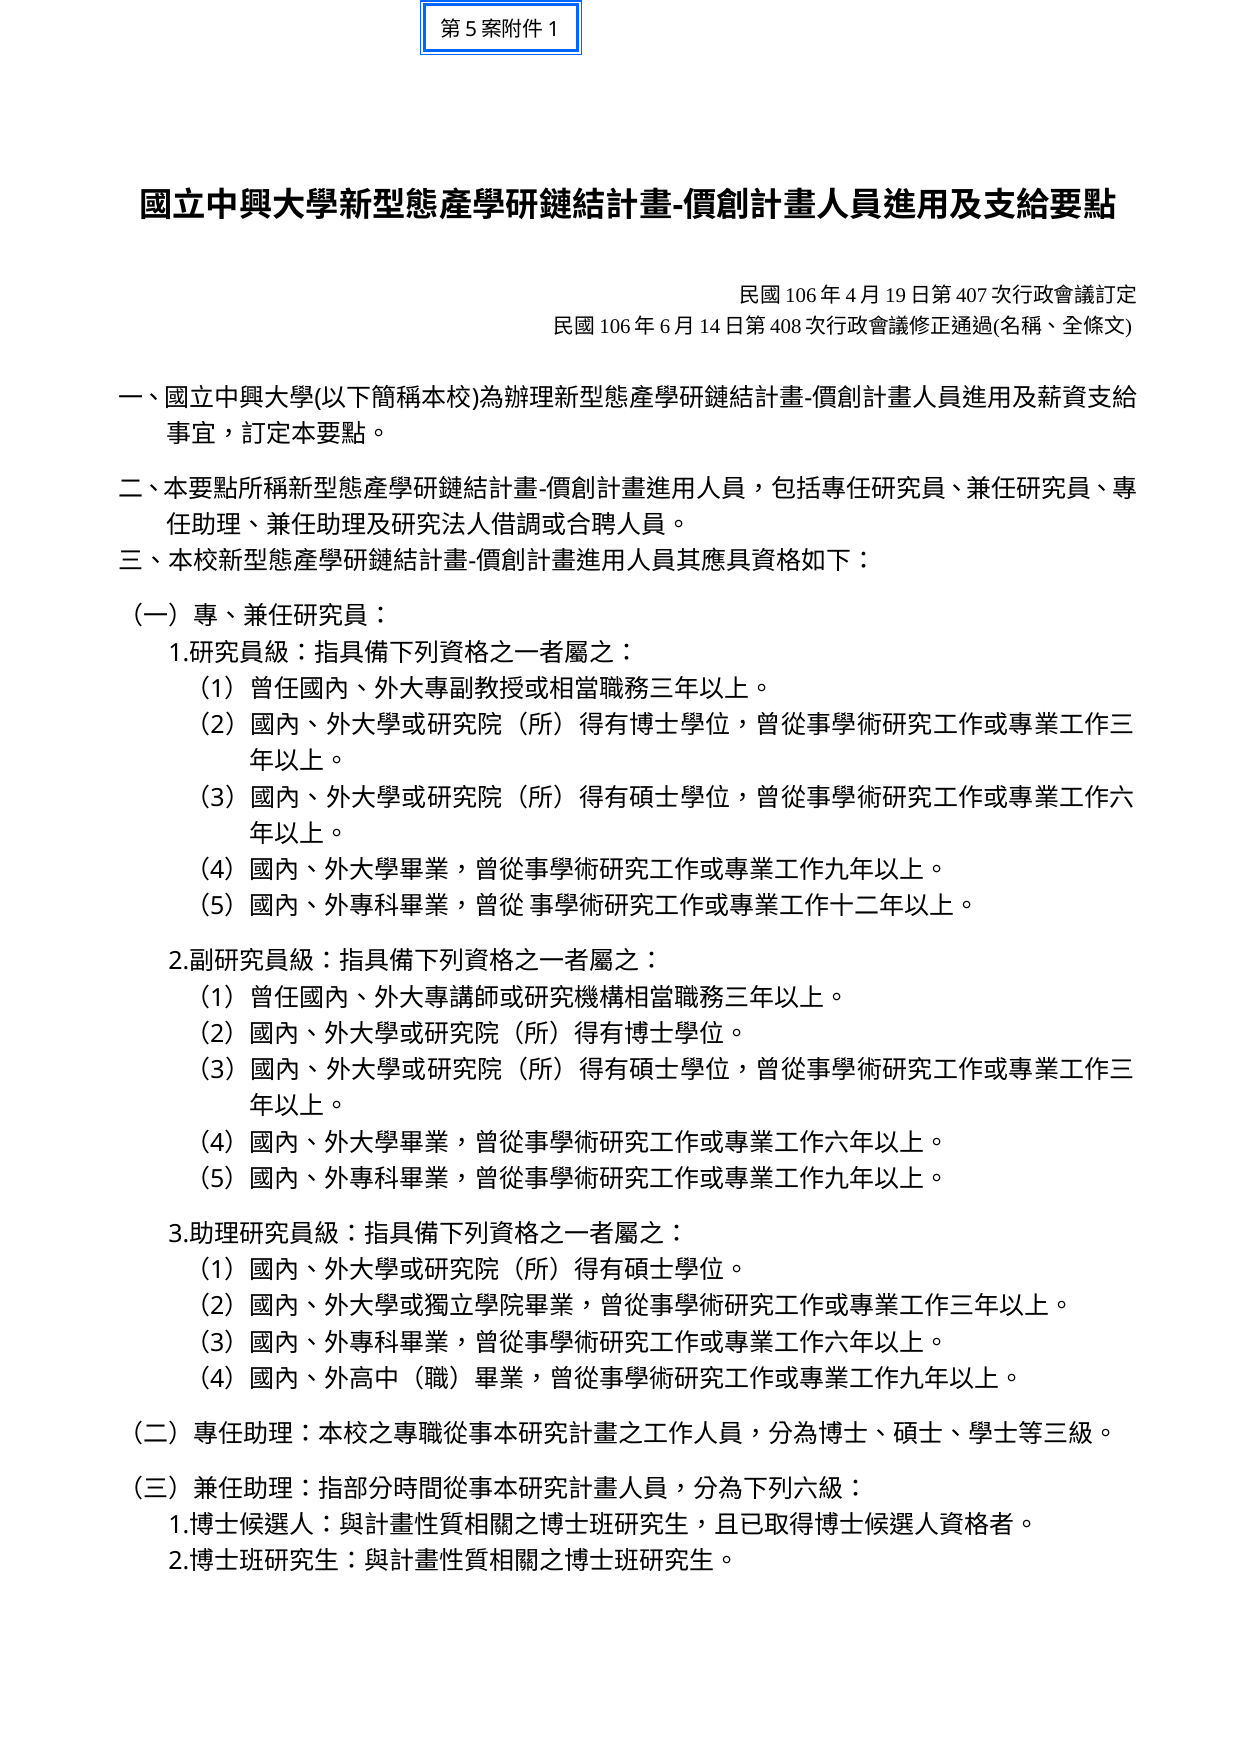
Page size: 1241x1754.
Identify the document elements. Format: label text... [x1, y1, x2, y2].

text 3.助理研究員級：指具備下列資格之一者屬之： [168, 1213, 1137, 1249]
text （2）國內、外大學或獨立學院畢業，曾從事學術研究工作或專業工作三年以上。 [185, 1286, 1137, 1322]
text 2.副研究員級：指具備下列資格之一者屬之： [168, 941, 1137, 977]
text 2.博士班研究生：與計畫性質相關之博士班研究生。 [168, 1541, 1137, 1577]
text 民國106年6月14日第408次行政會議修正通過(名稱、全條文) [169, 308, 1137, 339]
text 國立中興大學新型態產學研鏈結計畫-價創計畫人員進用及支給要點 [118, 164, 1137, 239]
text 三、本校新型態產學研鏈結計畫-價創計畫進用人員其應具資格如下： [118, 541, 1137, 577]
text （1）曾任國內、外大專副教授或相當職務三年以上。 [185, 668, 1137, 704]
text 一、國立中興大學(以下簡稱本校)為辦理新型態產學研鏈結計畫-價創計畫人員進用及薪資支給事宜，訂定本要點。 [118, 377, 1137, 449]
text （1）曾任國內、外大專講師或研究機構相當職務三年以上。 [185, 977, 1137, 1013]
text 民國106年4月19日第407次行政會議訂定 [169, 277, 1137, 308]
text （5）國內、外專科畢業，曾從 事學術研究工作或專業工作十二年以上。 [185, 886, 1137, 922]
text 1.研究員級：指具備下列資格之一者屬之： [168, 632, 1137, 668]
text （3）國內、外專科畢業，曾從事學術研究工作或專業工作六年以上。 [185, 1322, 1137, 1358]
text （3）國內、外大學或研究院（所）得有碩士學位，曾從事學術研究工作或專業工作六年以上。 [185, 777, 1137, 849]
text （2）國內、外大學或研究院（所）得有博士學位。 [185, 1013, 1137, 1049]
text 二、本要點所稱新型態產學研鏈結計畫-價創計畫進用人員，包括專任研究員、兼任研究員、專任助理、兼任助理及研究法人借調或合聘人員。 [118, 468, 1137, 541]
text （三）兼任助理：指部分時間從事本研究計畫人員，分為下列六級： [118, 1468, 1137, 1504]
text （4）國內、外大學畢業，曾從事學術研究工作或專業工作六年以上。 [185, 1122, 1137, 1158]
text （5）國內、外專科畢業，曾從事學術研究工作或專業工作九年以上。 [185, 1158, 1137, 1194]
text （1）國內、外大學或研究院（所）得有碩士學位。 [185, 1249, 1137, 1286]
text （4）國內、外大學畢業，曾從事學術研究工作或專業工作九年以上。 [185, 849, 1137, 886]
text （一）專、兼任研究員： [118, 596, 1137, 632]
text （3）國內、外大學或研究院（所）得有碩士學位，曾從事學術研究工作或專業工作三年以上。 [185, 1049, 1137, 1122]
text （二）專任助理：本校之專職從事本研究計畫之工作人員，分為博士、碩士、學士等三級。 [118, 1413, 1137, 1449]
text 1.博士候選人：與計畫性質相關之博士班研究生，且已取得博士候選人資格者。 [168, 1504, 1137, 1541]
text 第5案附件1 [440, 12, 562, 43]
text （2）國內、外大學或研究院（所）得有博士學位，曾從事學術研究工作或專業工作三年以上。 [185, 704, 1137, 777]
text （4）國內、外高中（職）畢業，曾從事學術研究工作或專業工作九年以上。 [185, 1358, 1137, 1394]
